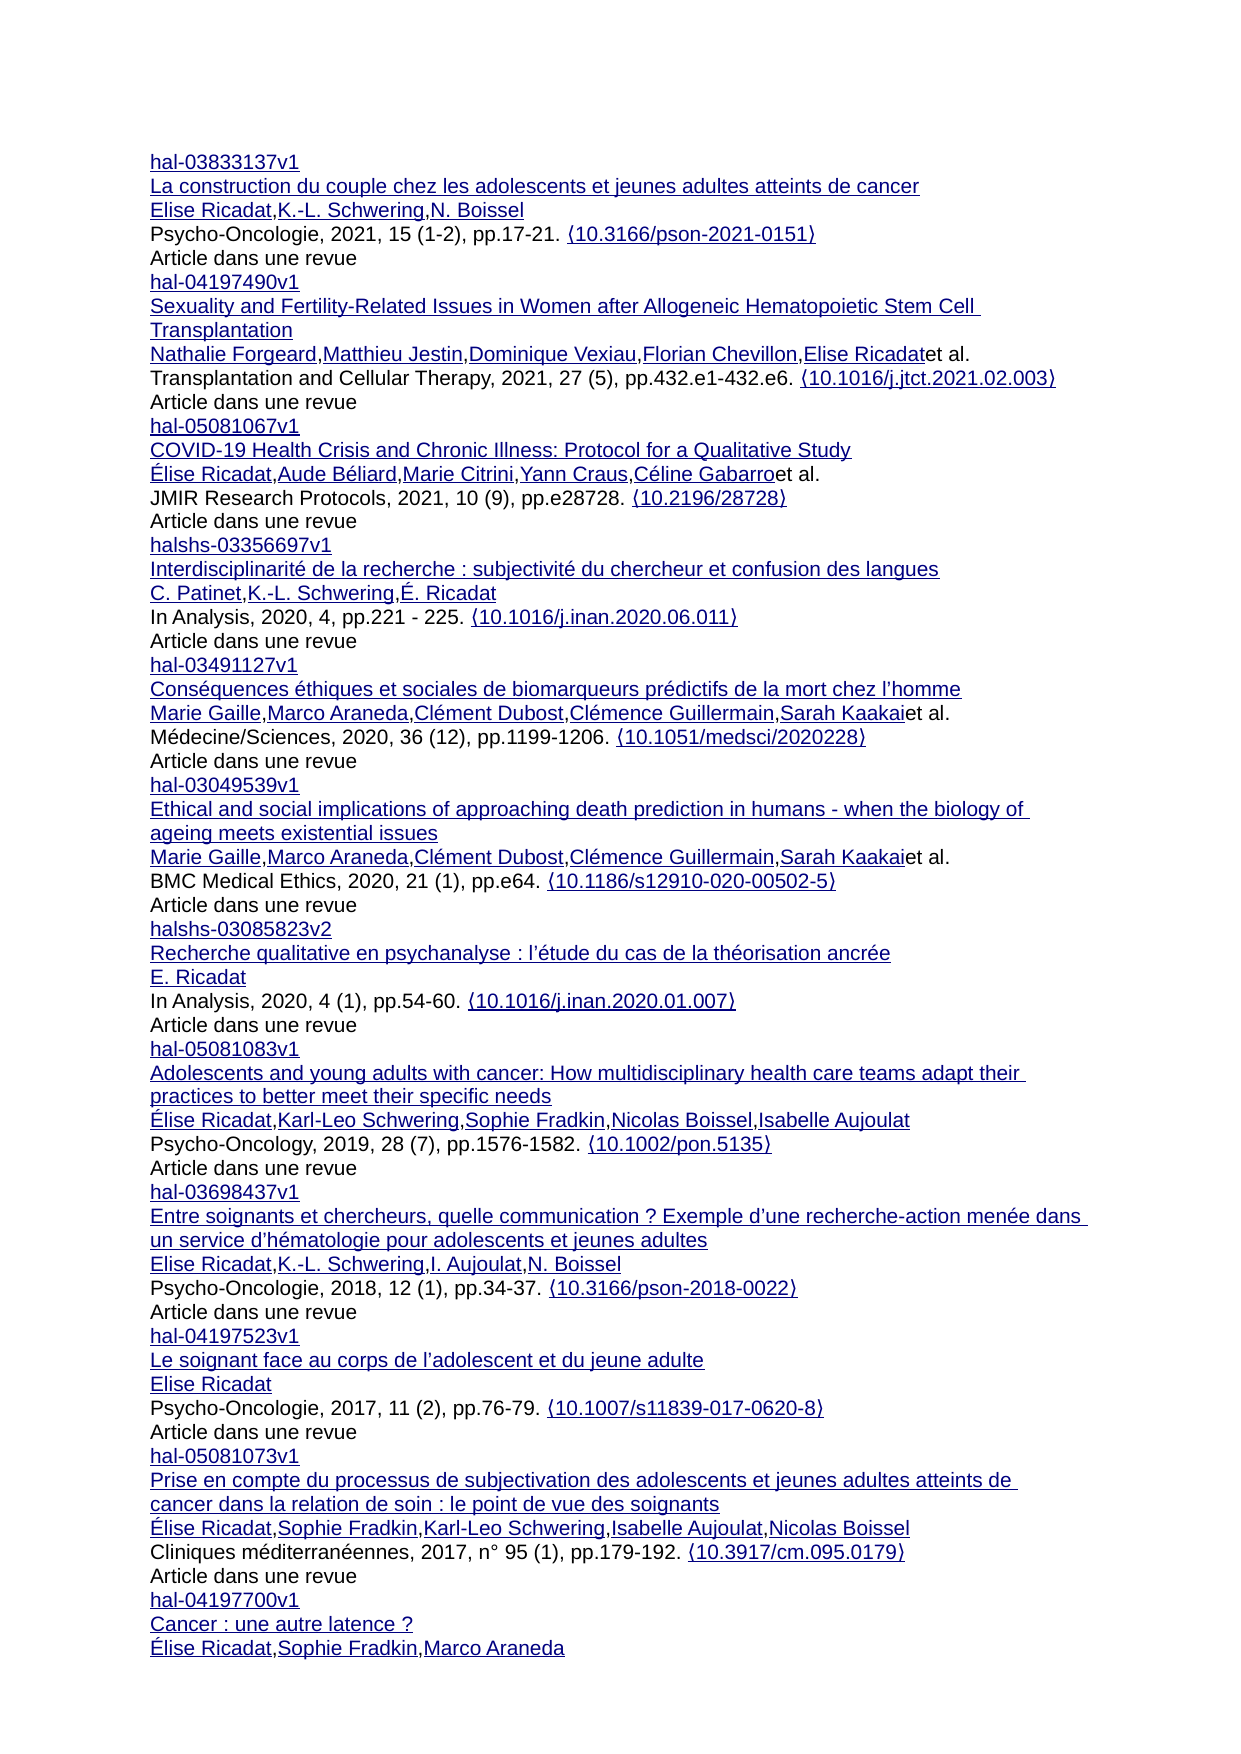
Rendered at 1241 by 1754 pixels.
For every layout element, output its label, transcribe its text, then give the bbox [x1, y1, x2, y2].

table_cell Prise en compte du processus de subjectivation des adolescents et jeunes adultes atteints de cancer dans la relation de soin : le point de vue des soignants Élise Ricadat,Sophie Fradkin,Karl-Leo Schwering,Isabelle Aujoulat,Nicolas Boissel Cliniques méditerranéennes, 2017, n° 95 (1), pp.179-192. ⟨10.3917/cm.095.0179⟩ Article dans une revue hal-04197700v1 [150, 1468, 1090, 1611]
table_cell hal-03833137v1 [150, 150, 1090, 174]
table_cell Cancer : une autre latence ? Élise Ricadat,Sophie Fradkin,Marco Araneda [150, 1611, 1090, 1659]
table_cell La construction du couple chez les adolescents et jeunes adultes atteints de cancer Elise Ricadat,K.-L. Schwering,N. Boissel Psycho-Oncologie, 2021, 15 (1-2), pp.17-21. ⟨10.3166/pson-2021-0151⟩ Article dans une revue hal-04197490v1 [150, 174, 1090, 294]
table_cell Conséquences éthiques et sociales de biomarqueurs prédictifs de la mort chez l’homme Marie Gaille,Marco Araneda,Clément Dubost,Clémence Guillermain,Sarah Kaakaiet al. Médecine/Sciences, 2020, 36 (12), pp.1199-1206. ⟨10.1051/medsci/2020228⟩ Article dans une revue hal-03049539v1 [150, 677, 1090, 797]
table_cell Ethical and social implications of approaching death prediction in humans - when the biology of ageing meets existential issues Marie Gaille,Marco Araneda,Clément Dubost,Clémence Guillermain,Sarah Kaakaiet al. BMC Medical Ethics, 2020, 21 (1), pp.e64. ⟨10.1186/s12910-020-00502-5⟩ Article dans une revue halshs-03085823v2 [150, 797, 1090, 941]
table_cell Recherche qualitative en psychanalyse : l’étude du cas de la théorisation ancrée E. Ricadat In Analysis, 2020, 4 (1), pp.54-60. ⟨10.1016/j.inan.2020.01.007⟩ Article dans une revue hal-05081083v1 [150, 941, 1090, 1060]
table_cell Entre soignants et chercheurs, quelle communication ? Exemple d’une recherche-action menée dans un service d’hématologie pour adolescents et jeunes adultes Elise Ricadat,K.-L. Schwering,I. Aujoulat,N. Boissel Psycho-Oncologie, 2018, 12 (1), pp.34-37. ⟨10.3166/pson-2018-0022⟩ Article dans une revue hal-04197523v1 [150, 1204, 1090, 1348]
table_cell COVID-19 Health Crisis and Chronic Illness: Protocol for a Qualitative Study Élise Ricadat,Aude Béliard,Marie Citrini,Yann Craus,Céline Gabarroet al. JMIR Research Protocols, 2021, 10 (9), pp.e28728. ⟨10.2196/28728⟩ Article dans une revue halshs-03356697v1 [150, 438, 1090, 557]
table_cell Adolescents and young adults with cancer: How multidisciplinary health care teams adapt their practices to better meet their specific needs Élise Ricadat,Karl-Leo Schwering,Sophie Fradkin,Nicolas Boissel,Isabelle Aujoulat Psycho-Oncology, 2019, 28 (7), pp.1576-1582. ⟨10.1002/pon.5135⟩ Article dans une revue hal-03698437v1 [150, 1060, 1090, 1204]
table_cell Interdisciplinarité de la recherche : subjectivité du chercheur et confusion des langues C. Patinet,K.-L. Schwering,É. Ricadat In Analysis, 2020, 4, pp.221 - 225. ⟨10.1016/j.inan.2020.06.011⟩ Article dans une revue hal-03491127v1 [150, 557, 1090, 677]
table_cell Le soignant face au corps de l’adolescent et du jeune adulte Elise Ricadat Psycho-Oncologie, 2017, 11 (2), pp.76-79. ⟨10.1007/s11839-017-0620-8⟩ Article dans une revue hal-05081073v1 [150, 1348, 1090, 1468]
table_cell Sexuality and Fertility-Related Issues in Women after Allogeneic Hematopoietic Stem Cell Transplantation Nathalie Forgeard,Matthieu Jestin,Dominique Vexiau,Florian Chevillon,Elise Ricadatet al. Transplantation and Cellular Therapy, 2021, 27 (5), pp.432.e1-432.e6. ⟨10.1016/j.jtct.2021.02.003⟩ Article dans une revue hal-05081067v1 [150, 294, 1090, 437]
